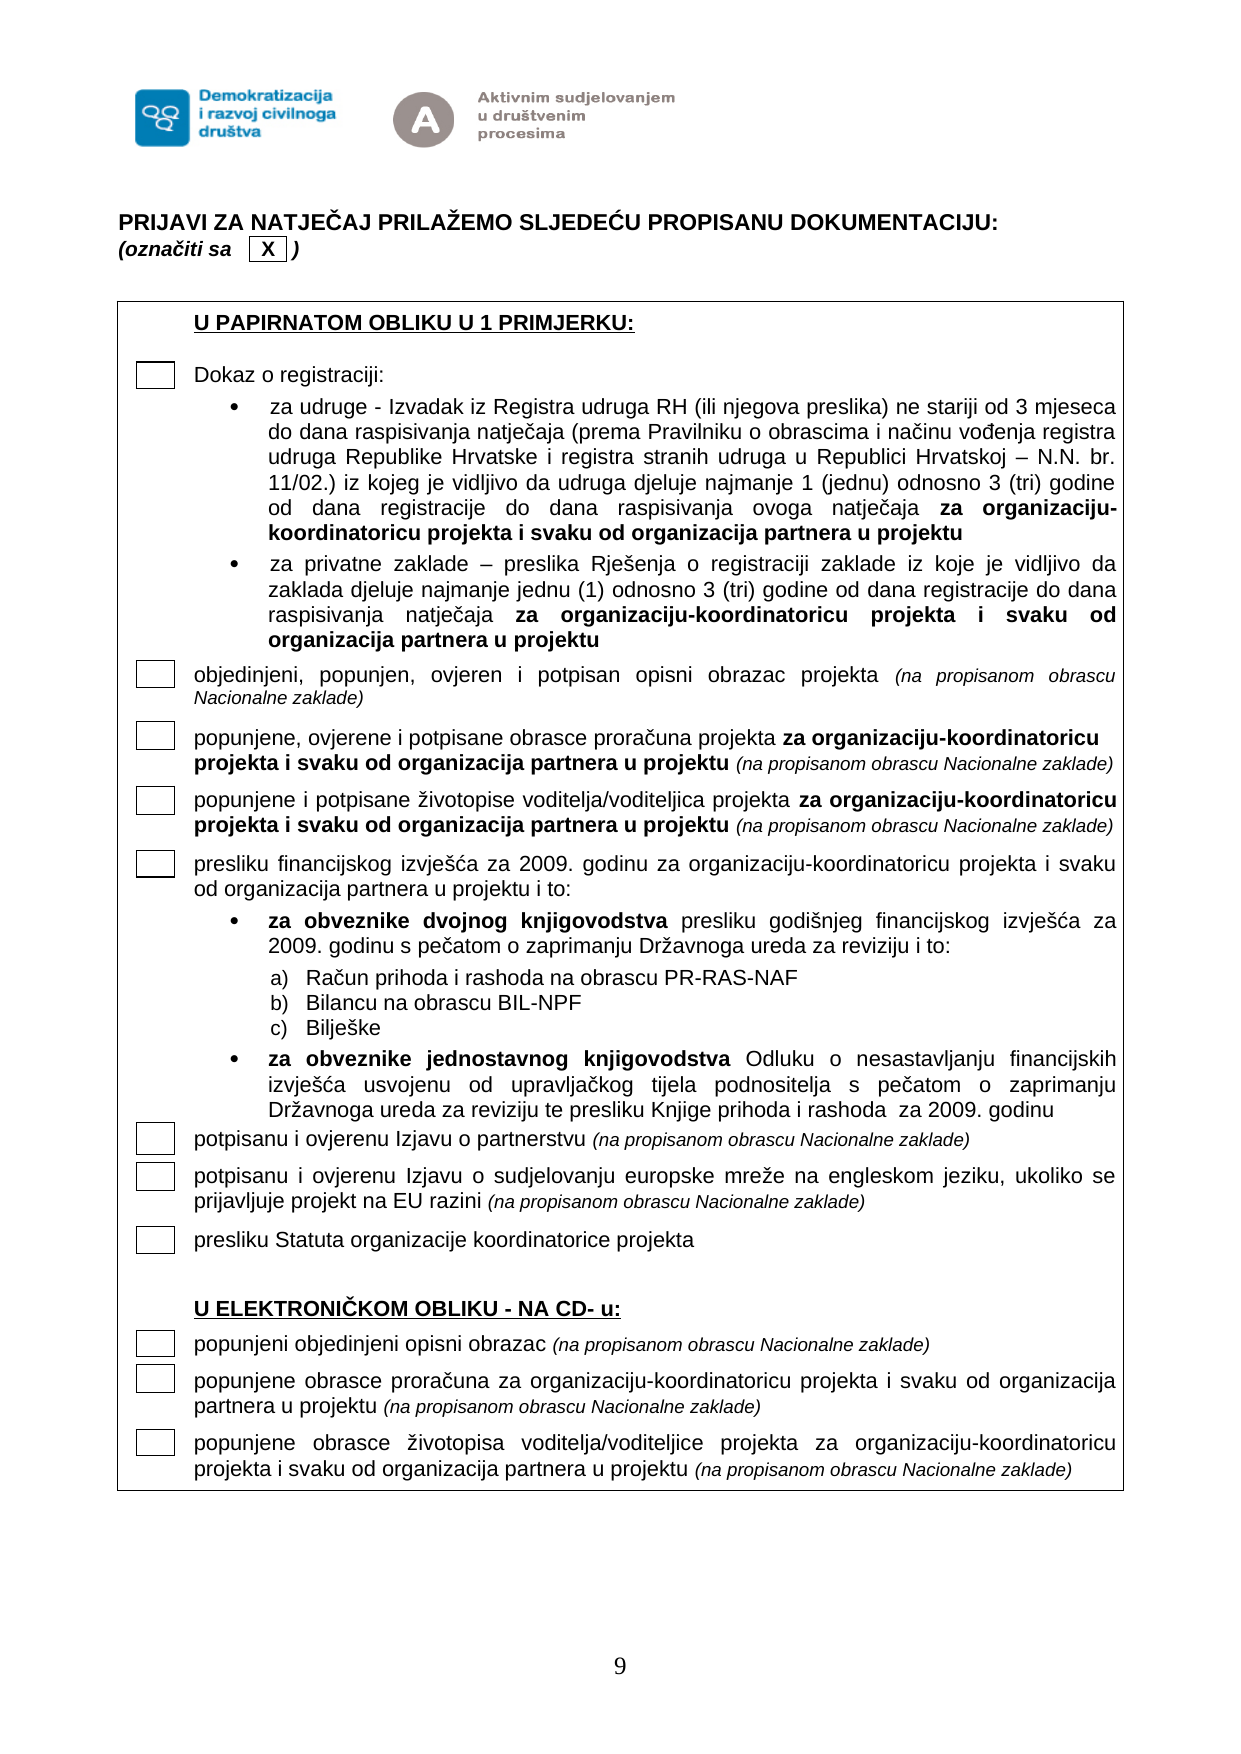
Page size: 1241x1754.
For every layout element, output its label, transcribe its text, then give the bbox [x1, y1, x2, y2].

table_cell [136, 778, 175, 786]
table_cell [137, 363, 174, 388]
table_cell [136, 1393, 175, 1420]
table_header (označiti sa [118, 236, 249, 261]
table_cell [137, 1430, 174, 1455]
table_cell Dokaz o registraciji: za udruge - Izvadak iz Registra udruga RH (ili njegova preslika) ne stariji od 3 mjeseca do dana raspisivanja natječaja (prema Pravilniku o obrascima i načinu vođenja registra udruga Republike Hrvatske i registra stranih udruga u Republici Hrvatskoj – N.N. br. 11/02.) iz kojeg je vidljivo da udruga djeluje najmanje 1 (jednu) odnosno 3 (tri) godine od dana registracije do dana raspisivanja ovoga natječaja za organizaciju-koordinatoricu projekta i svaku od organizacija partnera u projektu za privatne zaklade – preslika Rješenja o registraciji zaklade iz koje je vidljivo da zaklada djeluje najmanje jednu (1) odnosno 3 (tri) godine od dana registracije do dana raspisivanja natječaja za organizaciju-koordinatoricu projekta i svaku od organizacija partnera u projektu [194, 361, 1123, 652]
table_cell [136, 815, 175, 842]
table_cell U PAPIRNATOM OBLIKU U 1 PRIMJERKU: [194, 309, 1123, 335]
text PRIJAVI ZA NATJEČAJ PRILAŽEMO SLJEDEĆU PROPISANU DOKUMENTACIJU: [118, 209, 1122, 236]
table_cell [194, 1321, 1123, 1330]
table_cell [137, 1163, 174, 1190]
table_cell [136, 688, 175, 713]
table_cell [194, 335, 1123, 361]
table_header [194, 302, 1123, 309]
table_cell objedinjeni, popunjen, ovjeren i potpisan opisni obrazac projekta (na propisanom obrascu Nacionalne zaklade) [194, 660, 1123, 713]
table_cell [137, 787, 174, 814]
table_cell [194, 1269, 1123, 1295]
table_cell [137, 1365, 174, 1392]
table_cell popunjene, ovjerene i potpisane obrasce proračuna projekta za organizaciju-koordinatoricu projekta i svaku od organizacija partnera u projektu (na propisanom obrascu Nacionalne zaklade) [194, 721, 1123, 777]
table_cell presliku Statuta organizacije koordinatorice projekta [194, 1226, 1123, 1252]
table_cell [194, 1481, 1123, 1489]
table_cell [137, 1331, 174, 1356]
table_cell [194, 713, 1123, 721]
table_cell potpisanu i ovjerenu Izjavu o partnerstvu (na propisanom obrascu Nacionalne zaklade) [194, 1122, 1123, 1153]
table_header ) [287, 236, 306, 261]
table_cell [136, 1218, 175, 1226]
table_cell [136, 1357, 175, 1364]
table_header [136, 302, 175, 309]
table_cell [136, 335, 175, 361]
table_cell [136, 878, 175, 1122]
table_cell [136, 389, 175, 652]
table_cell [136, 1456, 175, 1481]
table_cell [136, 1191, 175, 1218]
table_cell popunjene i potpisane životopise voditelja/voditeljica projekta za organizaciju-koordinatoricu projekta i svaku od organizacija partnera u projektu (na propisanom obrascu Nacionalne zaklade) [194, 786, 1123, 842]
table_header [118, 302, 136, 1489]
table_cell [137, 851, 174, 876]
table_cell [136, 713, 175, 721]
table_cell [194, 842, 1123, 850]
table_cell [137, 661, 174, 687]
table_cell popunjeni objedinjeni opisni obrazac (na propisanom obrascu Nacionalne zaklade) [194, 1330, 1123, 1356]
table_cell [194, 1420, 1123, 1429]
table_cell [136, 1321, 175, 1330]
table_cell U ELEKTRONIČKOM OBLIKU - NA CD- u: [194, 1295, 1123, 1321]
table_cell [136, 1481, 175, 1489]
table_cell [194, 652, 1123, 660]
table_cell [194, 1154, 1123, 1162]
table_cell potpisanu i ovjerenu Izjavu o sudjelovanju europske mreže na engleskom jeziku, ukoliko se prijavljuje projekt na EU razini (na propisanom obrascu Nacionalne zaklade) [194, 1162, 1123, 1218]
table_cell [194, 1218, 1123, 1226]
table_cell [194, 778, 1123, 786]
table_header [175, 302, 193, 1489]
table_cell [136, 750, 175, 777]
table_cell [136, 1295, 175, 1321]
table_cell [136, 1155, 175, 1162]
table_cell [136, 309, 175, 335]
table_cell [137, 1227, 174, 1252]
table_cell [136, 1254, 175, 1261]
table_cell [194, 1356, 1123, 1364]
table_cell [194, 1261, 1123, 1269]
table_cell [136, 1261, 175, 1269]
table_cell [136, 842, 175, 850]
table_cell [136, 1269, 175, 1295]
table_cell popunjene obrasce životopisa voditelja/voditeljice projekta za organizaciju-koordinatoricu projekta i svaku od organizacija partnera u projektu (na propisanom obrascu Nacionalne zaklade) [194, 1429, 1123, 1481]
picture [134, 89, 360, 148]
table_cell [137, 1123, 174, 1153]
table_cell [136, 652, 175, 660]
table_cell [194, 1253, 1123, 1261]
table_cell popunjene obrasce proračuna za organizaciju-koordinatoricu projekta i svaku od organizacija partnera u projektu (na propisanom obrascu Nacionalne zaklade) [194, 1364, 1123, 1420]
table_cell [137, 722, 174, 749]
table_cell [136, 1420, 175, 1429]
table_cell presliku financijskog izvješća za 2009. godinu za organizaciju-koordinatoricu projekta i svaku od organizacija partnera u projektu i to: za obveznike dvojnog knjigovodstva presliku godišnjeg financijskog izvješća za 2009. godinu s pečatom o zaprimanju Državnoga ureda za reviziju i to: Račun prihoda i rashoda na obrascu PR-RAS-NAF Bilancu na obrascu BIL-NPF Bilješke za obveznike jednostavnog knjigovodstva Odluku o nesastavljanju financijskih izvješća usvojenu od upravljačkog tijela podnositelja s pečatom o zaprimanju Državnoga ureda za reviziju te presliku Knjige prihoda i rashoda za 2009. godinu [194, 850, 1123, 1122]
table_header X [250, 237, 286, 261]
picture [392, 91, 677, 148]
